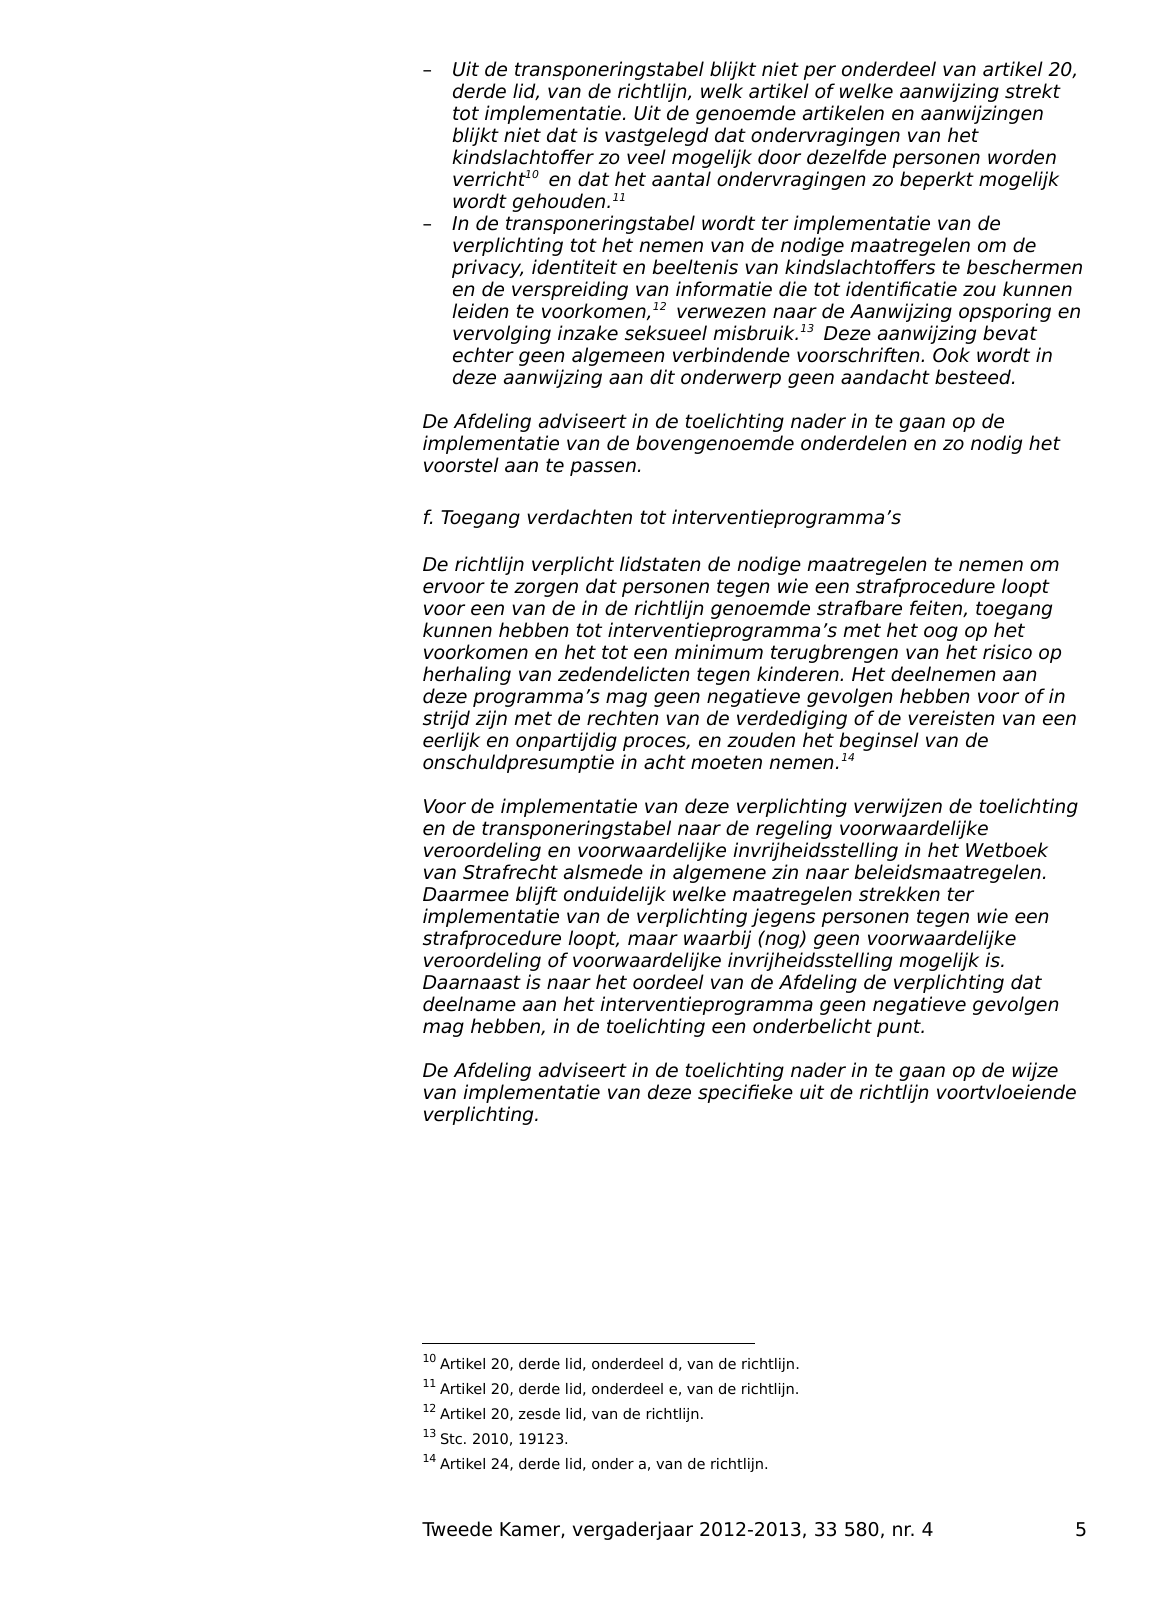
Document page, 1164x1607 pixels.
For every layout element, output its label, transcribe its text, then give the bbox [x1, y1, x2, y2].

text – Uit de transponeringstabel blijkt niet per onderdeel van artikel 20, derde lid, van de richtlijn, welk artikel of welke aanwijzing strekt tot implementatie. Uit de genoemde artikelen en aanwijzingen blijkt niet dat is vastgelegd dat ondervragingen van het kindslachtoffer zo veel mogelijk door dezelfde personen worden verricht en dat het aantal ondervragingen zo beperkt mogelijk wordt gehouden. [422, 59, 1087, 213]
text De Afdeling adviseert in de toelichting nader in te gaan op de wijze van implementatie van deze specifieke uit de richtlijn voortvloeiende verplichting. [422, 1060, 1087, 1126]
text Artikel 20, derde lid, onderdeel d, van de richtlijn. [422, 1352, 1087, 1374]
text Artikel 24, derde lid, onder a, van de richtlijn. [422, 1452, 1087, 1474]
text Stc. 2010, 19123. [422, 1427, 1087, 1449]
text De Afdeling adviseert in de toelichting nader in te gaan op de implementatie van de bovengenoemde onderdelen en zo nodig het voorstel aan te passen. [422, 411, 1087, 477]
subtitle f. Toegang verdachten tot interventieprogramma’s [422, 507, 1087, 529]
text De richtlijn verplicht lidstaten de nodige maatregelen te nemen om ervoor te zorgen dat personen tegen wie een strafprocedure loopt voor een van de in de richtlijn genoemde strafbare feiten, toegang kunnen hebben tot interventieprogramma’s met het oog op het voorkomen en het tot een minimum terugbrengen van het risico op herhaling van zedendelicten tegen kinderen. Het deelnemen aan deze programma’s mag geen negatieve gevolgen hebben voor of in strijd zijn met de rechten van de verdediging of de vereisten van een eerlijk en onpartijdig proces, en zouden het beginsel van de onschuldpresumptie in acht moeten nemen. [422, 554, 1087, 774]
text Artikel 20, zesde lid, van de richtlijn. [422, 1402, 1087, 1424]
text Artikel 20, derde lid, onderdeel e, van de richtlijn. [422, 1377, 1087, 1399]
text Voor de implementatie van deze verplichting verwijzen de toelichting en de transponeringstabel naar de regeling voorwaardelijke veroordeling en voorwaardelijke invrijheidsstelling in het Wetboek van Strafrecht alsmede in algemene zin naar beleidsmaatregelen. Daarmee blijft onduidelijk welke maatregelen strekken ter implementatie van de verplichting jegens personen tegen wie een strafprocedure loopt, maar waarbij (nog) geen voorwaardelijke veroordeling of voorwaardelijke invrijheidsstelling mogelijk is. Daarnaast is naar het oordeel van de Afdeling de verplichting dat deelname aan het interventieprogramma geen negatieve gevolgen mag hebben, in de toelichting een onderbelicht punt. [422, 796, 1087, 1038]
text – In de transponeringstabel wordt ter implementatie van de verplichting tot het nemen van de nodige maatregelen om de privacy, identiteit en beeltenis van kindslachtoffers te beschermen en de verspreiding van informatie die tot identificatie zou kunnen leiden te voorkomen, verwezen naar de Aanwijzing opsporing en vervolging inzake seksueel misbruik. Deze aanwijzing bevat echter geen algemeen verbindende voorschriften. Ook wordt in deze aanwijzing aan dit onderwerp geen aandacht besteed. [422, 213, 1087, 389]
